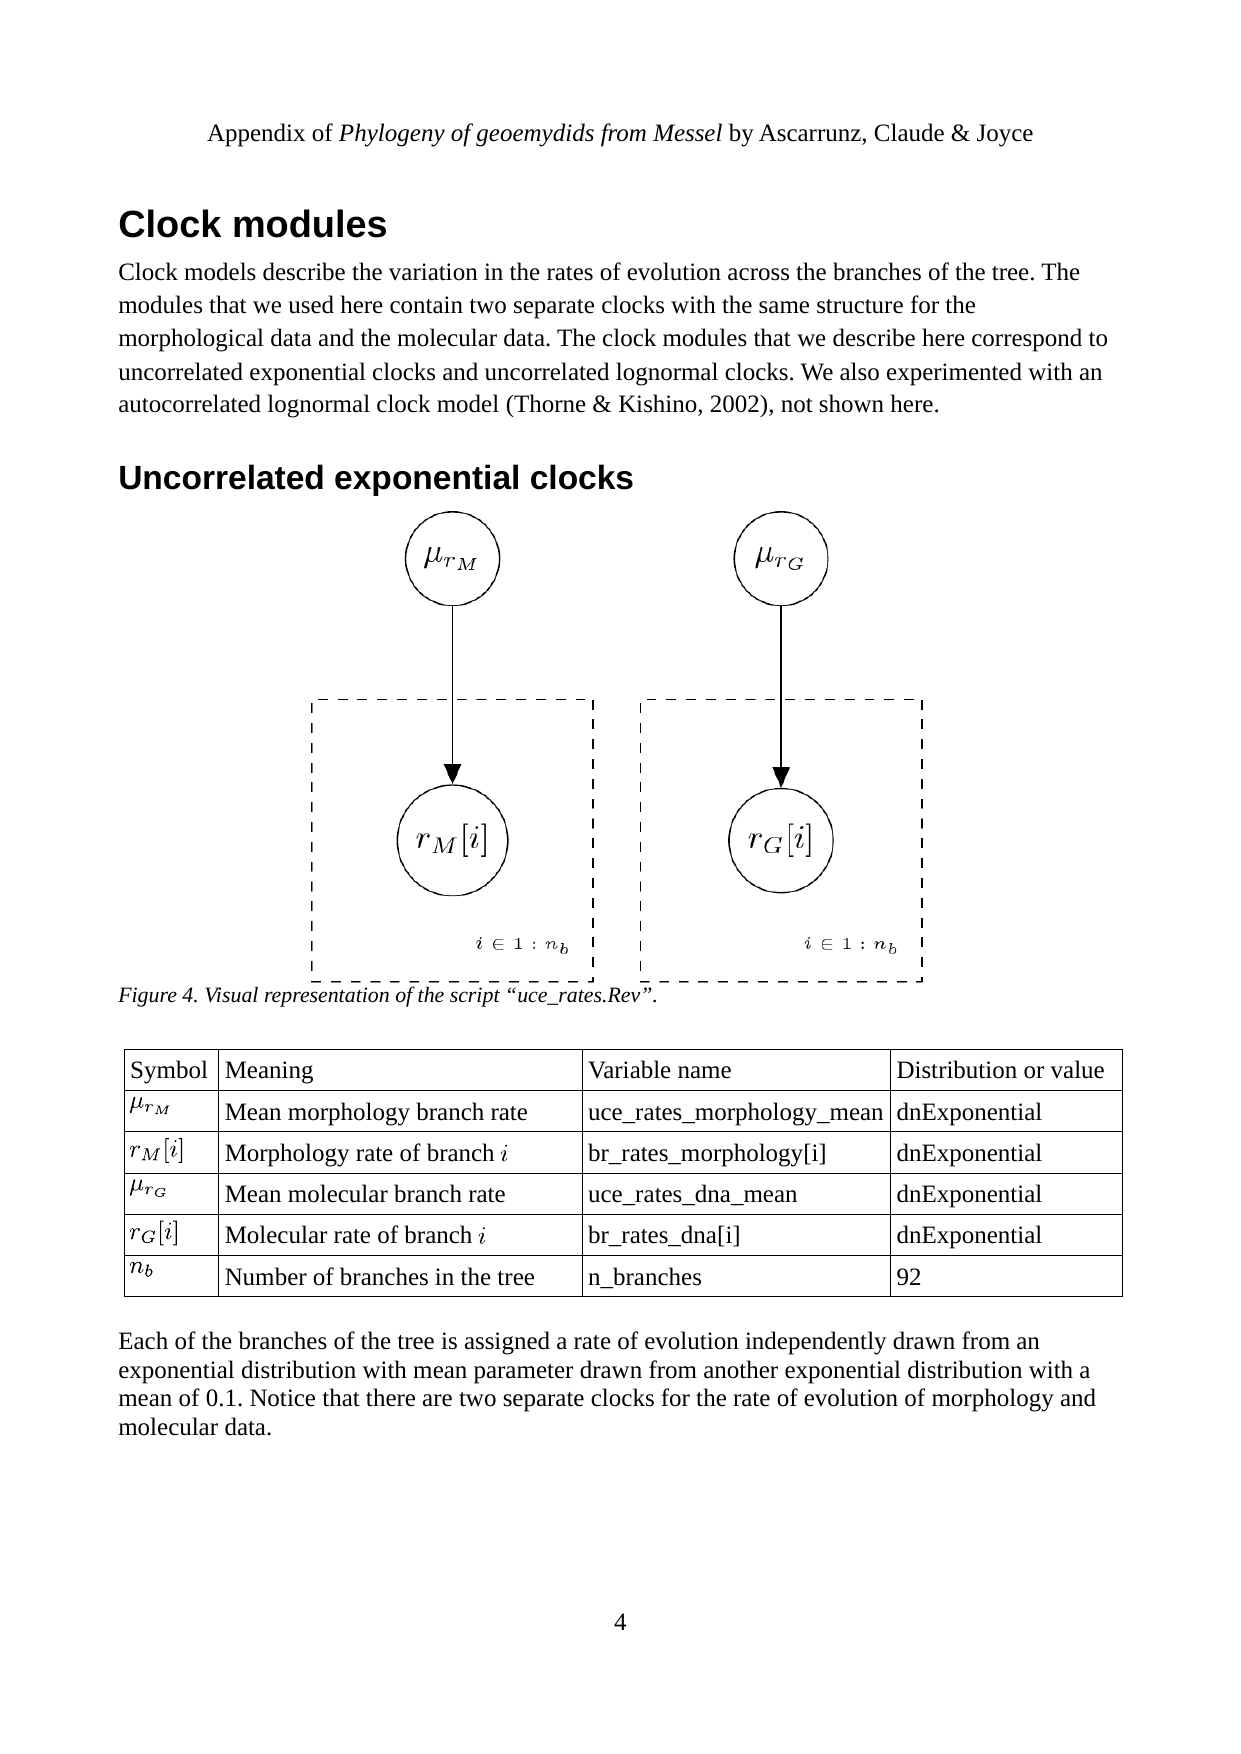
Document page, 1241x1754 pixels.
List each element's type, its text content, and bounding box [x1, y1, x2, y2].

table_header Distribution or value [891, 1050, 1122, 1090]
subtitle Uncorrelated exponential clocks [118, 458, 1122, 497]
table_cell dnExponential [891, 1215, 1122, 1255]
table_cell n_branches [583, 1256, 890, 1296]
picture [308, 509, 924, 983]
text Figure 4. Visual representation of the script “uce_rates.Rev”. [118, 522, 1122, 1007]
table_cell [125, 1256, 218, 1296]
table_cell uce_rates_dna_mean [583, 1174, 890, 1214]
table_cell dnExponential [891, 1132, 1122, 1172]
table_header Variable name [583, 1050, 890, 1090]
table_cell 92 [891, 1256, 1122, 1296]
table_cell Number of branches in the tree [219, 1256, 582, 1296]
table_cell [125, 1215, 218, 1255]
subtitle Clock modules [118, 201, 1122, 245]
table_cell br_rates_dna[i] [583, 1215, 890, 1255]
table_cell Mean morphology branch rate [219, 1091, 582, 1131]
table_cell [125, 1091, 218, 1131]
table_cell [125, 1174, 218, 1214]
table_cell Morphology rate of branch [219, 1132, 582, 1172]
table_cell dnExponential [891, 1174, 1122, 1214]
table_cell Mean molecular branch rate [219, 1174, 582, 1214]
table_cell dnExponential [891, 1091, 1122, 1131]
table_cell uce_rates_morphology_mean [583, 1091, 890, 1131]
table_cell br_rates_morphology[i] [583, 1132, 890, 1172]
text Clock models describe the variation in the rates of evolution across the branches of the tree. The modules that we used here contain two separate clocks with the same structure for the morphological data and the molecular data. The clock modules that we describe here correspond to uncorrelated exponential clocks and uncorrelated lognormal clocks. We also experimented with an autocorrelated lognormal clock model (Thorne & Kishino, 2002), not shown here. [118, 257, 1122, 418]
table_cell [125, 1132, 218, 1172]
text Each of the branches of the tree is assigned a rate of evolution independently drawn from an exponential distribution with mean parameter drawn from another exponential distribution with a mean of 0.1. Notice that there are two separate clocks for the rate of evolution of morphology and molecular data. [118, 1326, 1122, 1441]
table_header Symbol [125, 1050, 218, 1090]
table_header Meaning [219, 1050, 582, 1090]
table_cell Molecular rate of branch [219, 1215, 582, 1255]
